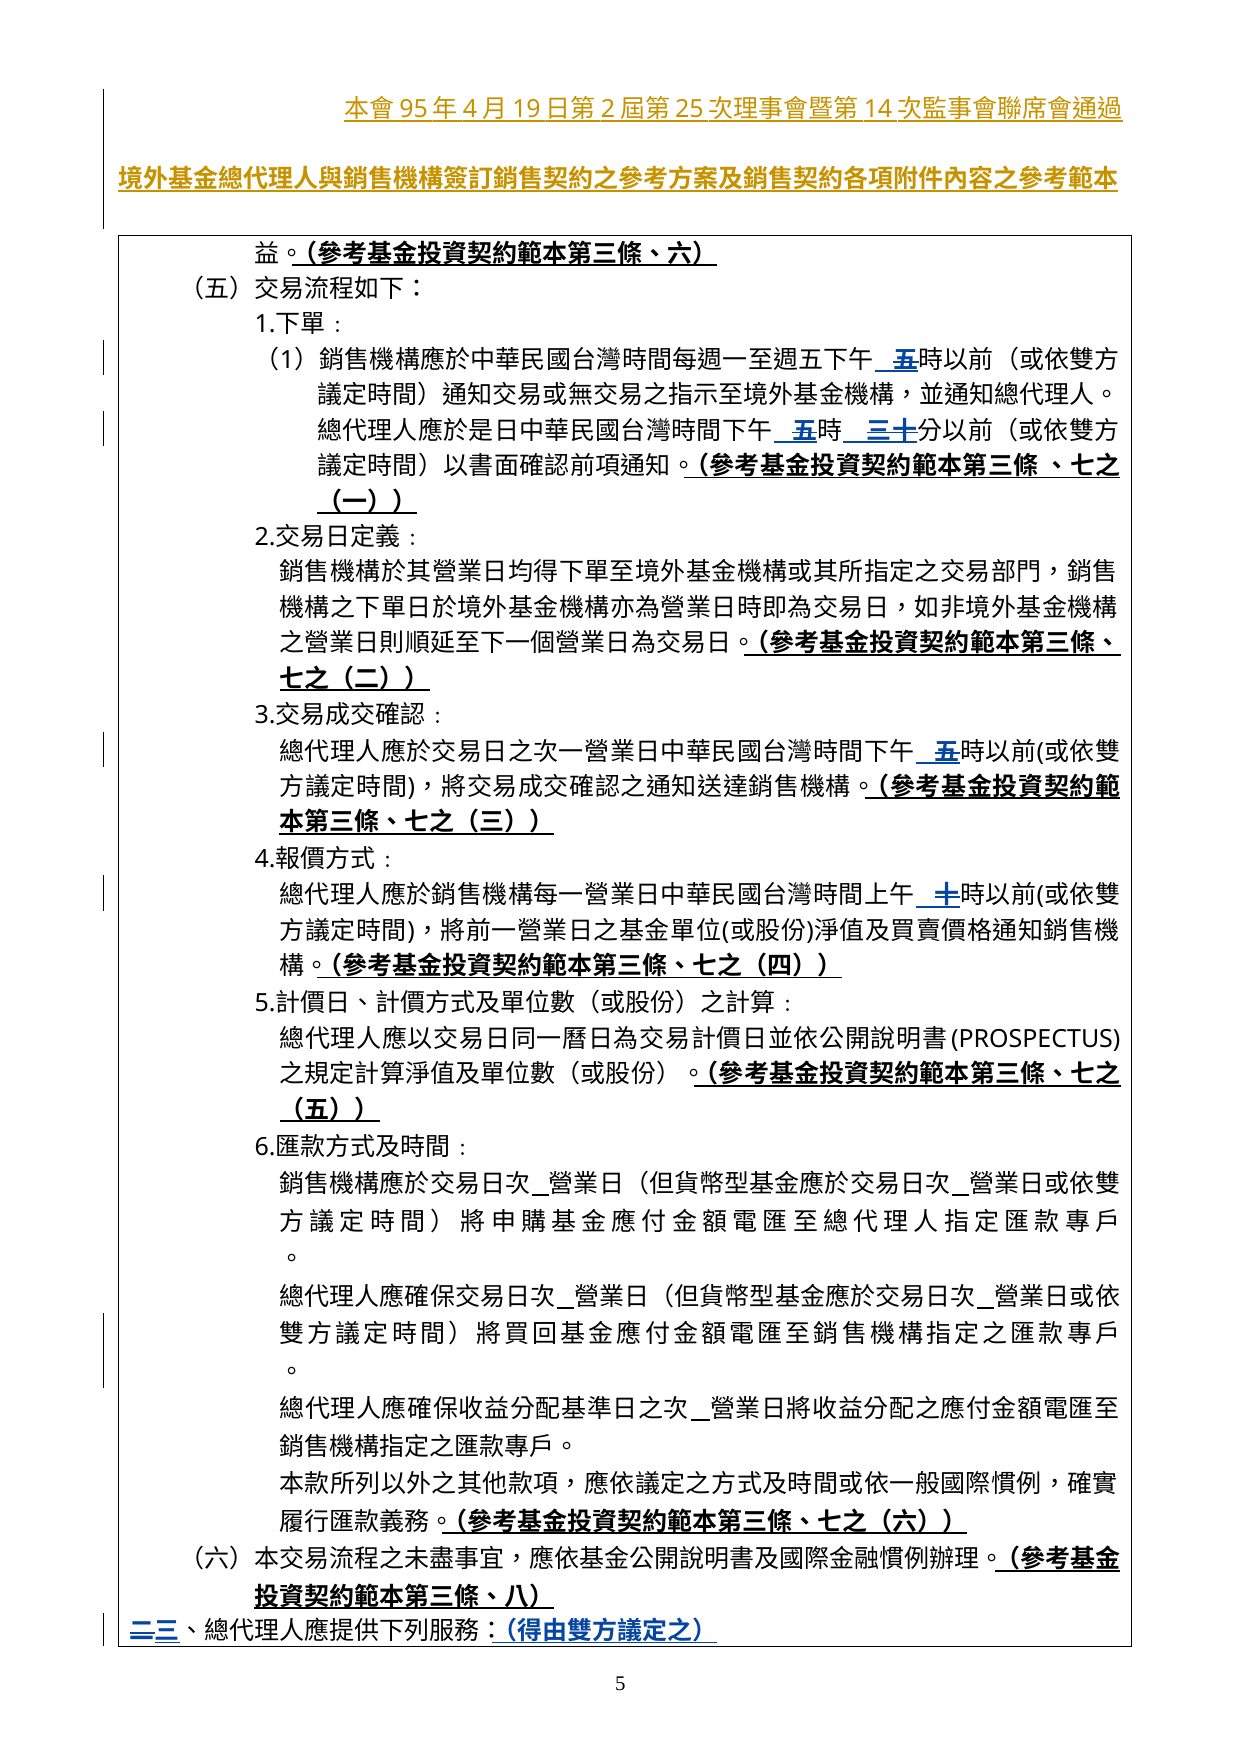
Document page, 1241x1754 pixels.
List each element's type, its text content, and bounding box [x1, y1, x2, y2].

table_cell （本附件所述之交易條件均得由雙方自行議定之） 總代理人及銷售機構應依下列交易條件辦理境外基金之申購、買回及轉換等相關事宜﹕（本項目亦得由原已簽訂之基金投資契約取代） 一、銷售機構應將本銷售契約（以下稱本契約）所訂基金之申購、買回或轉換等交易指示逕送總代理人所指定之境外基金機構或境外基金機構所指定之交易部門，並將申購款項匯入總代理人所指定之境外基金機構帳戶，非經境外基金機構之同意，不得變更；總代理人則應確保買回基金及收益分配之應付金額匯入銷售機構所指定之帳戶。 二、交易、交割相關事項： （一）總代理人應按時將申購、買回、轉換、收益分配等之交割確認文件及每月對帳單送達銷售機構，並應經其有權簽章人員之簽字。(若電腦自動產生報表，其效力視同業經簽字文字)（參考基金投資契約範本第三條、一） （二）若總代理人或銷售機構變更受款帳戶資料包括受款人時，應給予對方 天前（或依雙方議定時間）書面通知並提供對方要求之相關證明文件。若總代理人變更受款帳戶資料，應要求受款銀行或保管銀行確認此等變更。違約之一方應對其怠於或遲延給予前述通知或提供前述文件所造成之損失或損害負賠償責任。（參考基金投資契約範本第三條、四） （三）1.總代理人於銷售機構交易後就銷售機構截至每月底為止所持有之基金單位數(或股份)，簽具受益憑證交付銷售機構。 2.前款受益憑證得由總代理人洽境外基金機構委託第三人免費代為保管，或以“帳面記載”方式(以銷售機構之名義登載)辦理，惟應於次月 日前由總代理人之有權簽章人員所簽具確認銷售機構截至每月底為止所持有基金單位數(或股份)之書面文件交付銷售機構，該書面文件為銷售機構持有基金單位數(或股份)之權益證明文件。(若電腦自動產生報表，其效力視同業經簽字文字)總代理人並應督促基金受益憑證保管機構或受益權登載機構於每月 日前（或依雙方議定時間）出具報表予銷售機構。（參考基金投資契約範本第三條、五） （四）總代理人應確保基金交易之安全與合法，以保障銷售機構所持有之基金資產權益。（參考基金投資契約範本第三條、六） （五）交易流程如下： 1.下單﹕ （1）銷售機構應於中華民國台灣時間每週一至週五下午 時以前（或依雙方議定時間）通知交易或無交易之指示至境外基金機構，並通知總代理人。總代理人應於是日中華民國台灣時間下午 時 分以前（或依雙方議定時間）以書面確認前項通知。（參考基金投資契約範本第三條 、七之（一）） 2.交易日定義﹕ 銷售機構於其營業日均得下單至境外基金機構或其所指定之交易部門，銷售機構之下單日於境外基金機構亦為營業日時即為交易日，如非境外基金機構之營業日則順延至下一個營業日為交易日。（參考基金投資契約範本第三條、七之（二）） 3.交易成交確認﹕ 總代理人應於交易日之次一營業日中華民國台灣時間下午 時以前(或依雙方議定時間)，將交易成交確認之通知送達銷售機構。（參考基金投資契約範本第三條、七之（三）） 4.報價方式﹕ 總代理人應於銷售機構每一營業日中華民國台灣時間上午 時以前(或依雙方議定時間)，將前一營業日之基金單位(或股份)淨值及買賣價格通知銷售機構。（參考基金投資契約範本第三條、七之（四）） 5.計價日、計價方式及單位數（或股份）之計算﹕ 總代理人應以交易日同一曆日為交易計價日並依公開說明書(PROSPECTUS)之規定計算淨值及單位數（或股份）。（參考基金投資契約範本第三條、七之（五）） 6.匯款方式及時間﹕ 銷售機構應於交易日次 營業日（但貨幣型基金應於交易日次 營業日或依雙方議定時間）將申購基金應付金額電匯至總代理人指定匯款專戶 。 總代理人應確保交易日次 營業日（但貨幣型基金應於交易日次 營業日或依雙方議定時間）將買回基金應付金額電匯至銷售機構指定之匯款專戶 。 總代理人應確保收益分配基準日之次 營業日將收益分配之應付金額電匯至銷售機構指定之匯款專戶。 本款所列以外之其他款項，應依議定之方式及時間或依一般國際慣例，確實履行匯款義務。（參考基金投資契約範本第三條、七之（六）） （六）本交易流程之未盡事宜，應依基金公開說明書及國際金融慣例辦理。（參考基金投資契約範本第三條、八） 三、總代理人應提供下列服務：（得由雙方議定之） （一）每一營業日之基金單位(或股份)淨值及買賣價格，應於次一營業日中華民國台灣時間上午 時以前(或依雙方議定時間)提供。（參考基金投資契約範本第五條、一） （二）應於次月十五日前，將其確認無誤之基金單位(或股份)之對帳單送達銷售機構。（參考基金投資契約範本第五條、二） （三）應確認銷售機構所持有之基金單位（或股份）之真實存在並保障銷售機構及投資人權益。 （四）提供經會計師查核簽證之基金及境外基金機構年報。（參考基金投資契約範本第五條、四） （五）辦理定期或不定期之說明會提供銷售機構員工有關境外基金及投資人權益保護之相關資訊。（參考基金投資契約範本第五條、五） （六）提供銷售機構印製文宣及市場訊息服務，其提供之方式如下： 1.……………………………………………。 2.……………………………………………。 3.……………………………………………。 （參考基金投資契約範本第五條、七） （七）其他為保障銷售機構權益而銷售機構基於符合基金業務之現行規範法規要求總代理人提供任何協助時，除法令另有規定外，總代理人均不得無故拒絕或遲延。（參考基金投資契約範本第五條、十） （八）總代理人或基金有對其財務、業務、管理、營業場所或其他足致影響銷售機構所持有基金權益之改變（包括但不限於管理規定之修訂），且其改變係於事先可得知者，總代理人應事先通知銷售機構，惟如改變係因偶發事件或事後總代理人始得知悉者，總代理人亦應盡善良管理人之注意義務協助銷售機構妥善處理，以避免損失之繼續發生或擴大，並適時通知且提供銷售機構事件資料及處理程序之合理說明。（參考基金投資契約範本第五條、八） 四、權利義務事宜：（得由雙方議定之，但不得違反主約約定） （一）總代理人提供服務，不得使用銷售機構之投資人資料或以優於銷售機構價格等不正當方式引介銷售機構之投資人直接從事基金投資行為；違者，銷售機構得向總代理人請求損害賠償。（參考基金投資契約範本第六條、五） （二）銷售機構所投資各基金之一部或全部因解散、清算、合併、法令變更或其他特別事項而影響銷售機構權益時，總代理人應依銷售機構之要求即時處理有關銷售機構之權益事宜。且因有該等情事致銷售機構需通知其所屬投資人時，總代理人應全力配合且合理負擔該等費用。（參考基金投資契約範本第六條、七） （三）境外基金終止在國內募集及銷售時，總代理人應協助銷售機構處理基金買回及其相關後續事宜。（參考基金投資契約範本第六條、九） （四）總代理人應洽境外基金機構投保專業責任保險，以提供因境外基金機構故意或過失所造成銷售機構損失時之賠償。（參考基金投資契約範本第六條、十） （五）因不可歸責於銷售機構之事由，致基金資產本身受有損害時，總代理人除負法定之損害賠償責任外，應將損害發生之原因及事實告知銷售機構，並盡善良管理人之注意義務，就損害事實予以妥善處理，以忠實維護銷售機構及投資人之權益。（參考基金投資契約範本第七條、一） （六）前項損害事實之發生，係因戰爭、天災、地變或其他不可抗力之事由所致時，總代理人應將損害發生之原因及事實告知銷售機構，並盡善良管理人之注意義務將損害程度降至最低，以忠實維護銷售機構及投資人之權益。（參考基金投資契約範本第七條、二） （七）損害之發生若係非可歸責於雙方之事由，總代理人於盡善良管理人之義務下仍應向造成損害者追償，以維護銷售機構及投資人之權益。（參考基金投資契約範本第七條、三） （八）任一方因可歸責於自己之事由，未能於應付款日將應付金額(包括但不限於申購、買回基金及收益分配)匯達他方指定帳戶，該不履行之一方應賠償他方因而所生之損失及費用(包括但不限於利息及匯兌損失)；前述所稱利息，係以 （依雙方議定）計算償付；匯率則依中華民國當地上午 時銷售機構之掛牌中價匯率（或依雙方議定）為基準，計算按該幣別應付款日與實際結匯日之匯兌損失。（參考基金投資契約範本第六條、一及第六條、二） （九）任一方（包括但不限於業務上得直接或間接管理、監督或指示之第三人）如因故意、過失致他方權益受有損害時，受有損害之一方得向他方請求損害賠償。（參考基金投資契約範本第六條、三） （十）總代理人就銷售機構之交易指示及該交易之完成，若未盡確認之責，致銷售機構或投資人受有損害時，應由總代理人負損害賠償責任。（參考基金投資契約範本第六條、四）【若簽訂三方契約時建議亦保留本條款】 （十一）因境外基金機構故意或過失致使基金資產或權益受有損害時，總代理人應協助銷售機構代為向境外基金機構追償。（參考基金投資契約範本第六條、六） （十二）境外基金機構未盡善良管理人之注意為銷售機構最大利益，忠實經理本基金，並投資於境外基金機構依法與本基金有利害關係之標的，致銷售機構受有損害時，總代理人應協助銷售機構代為向境外基金機構追償。（參考基金投資契約範本第九條） （十三）1.總代理人應於指定期限內向銷售機構為下單交易指示之確認，下單交易指示業經確認，非經銷售機構同意，不得取消。（參考基金投資契約範本第十條、二） 2.總代理人應於指定期限內向銷售機構做確認成交之回報，回報事項包含交易單位、交易金額等各項交易內容；該交易內容業經確認後，除雙方另有約定外，即不得變更，惟因任一方之過失而損及他方之權益時，受損害之一方得對他方請求損害賠償。（參考基金投資契約範本第十條、三） （十四）資訊之提供 1.總代理人須提供銷售機構認證可加以確認之可信賴並正確之資料，使銷售機構得以確認總代理人提供於銷售機構之資訊。（參考基金投資契約範本第八條、一） 2.總代理人所提供銷售機構之資訊，如因故意或過失造成資訊有虛偽、隱匿、詐騙、誤導、延誤、延遲或其他等不利於銷售機構時，總代理人應對銷售機構因此發生之損害，負損害賠償之責。（參考基金投資契約範本第八條、二） （十五）保密義務 總代理人非因政府法令規定、主管機關要求或經銷售機構書面之同意，且為履行其管理基金之義務所需者，均不得洩漏銷售機構或銷售機構所屬投資人之相關資料，包括因業務上所得知之訊息或具有機密價值之任何書面或非書面資料予任何第三人知悉。如總代理人有違反本條規定因而造成銷售機構或銷售機構所屬投資人之損害時，總代理人應負賠償責任。又於本合約終止後亦同。（參考基金投資契約範本第十一條） 五、重大事項之即時通知： （一）總代理人通知銷售機構之境外基金召開受益人會議或股東會及其他有關投資人權利行使之重大事項包括下列事項： 1.交易日、計價日及單位數計算定義之修改。 2.基金經理人之更動。 3.投資標的之改變。 4.保管機構之變更。 5.境外基金之移轉、清算、合併、解散、適用法令變更或其他特別影響銷售機構及投資人權益之事項。 6.調增境外基金管理機構或保管機構之報酬、相關費用、計價方式等影響銷售機構及投資人權益之事項。 7.其他經總代理人認定之重大事項。 （二）前項通知如非可歸責於銷售機構致無法送達、延遲送達等情事，致銷售機構及投資人發生損失，銷售機構得向總代理人求償。 （三）第一項所述之重大事項發生時，總代理人對銷售機構之通知方式得以親自遞送、郵遞、電子郵件、傳真或其他適當方式為之，並以本契約所載通訊地址、傳真號碼及電子郵件地址等資料為準；任一方之上開資料如有變更者，需以書面通知他方。所為通知之事項或內容若有涉及任一方或雙方之權益時，應以掛號郵寄之方式為之。他方將有關文書向本契約所載地址或收件之一方最後通知之地址發出後，經通常之郵遞期間，即視為送達。如以傳真或電子郵件方式通知時，以發出且收到傳真機通訊紀錄或電子訊息回覆紀錄，並以電話確認時，視為已送達。 （四）銷售機構對所屬投資人重大事項之通知方式得準用（三）之規定。 （五）其他約定： 1.重大事項之內容應由總代理人彙整成中文後由銷售機構通知所屬投資人。 2.…………………………………………。 3.…………………………………………。 六、違約條款： 1.……………………………………………。 2.……………………………………………。 3.……………………………………………。 [119, 236, 1131, 1646]
